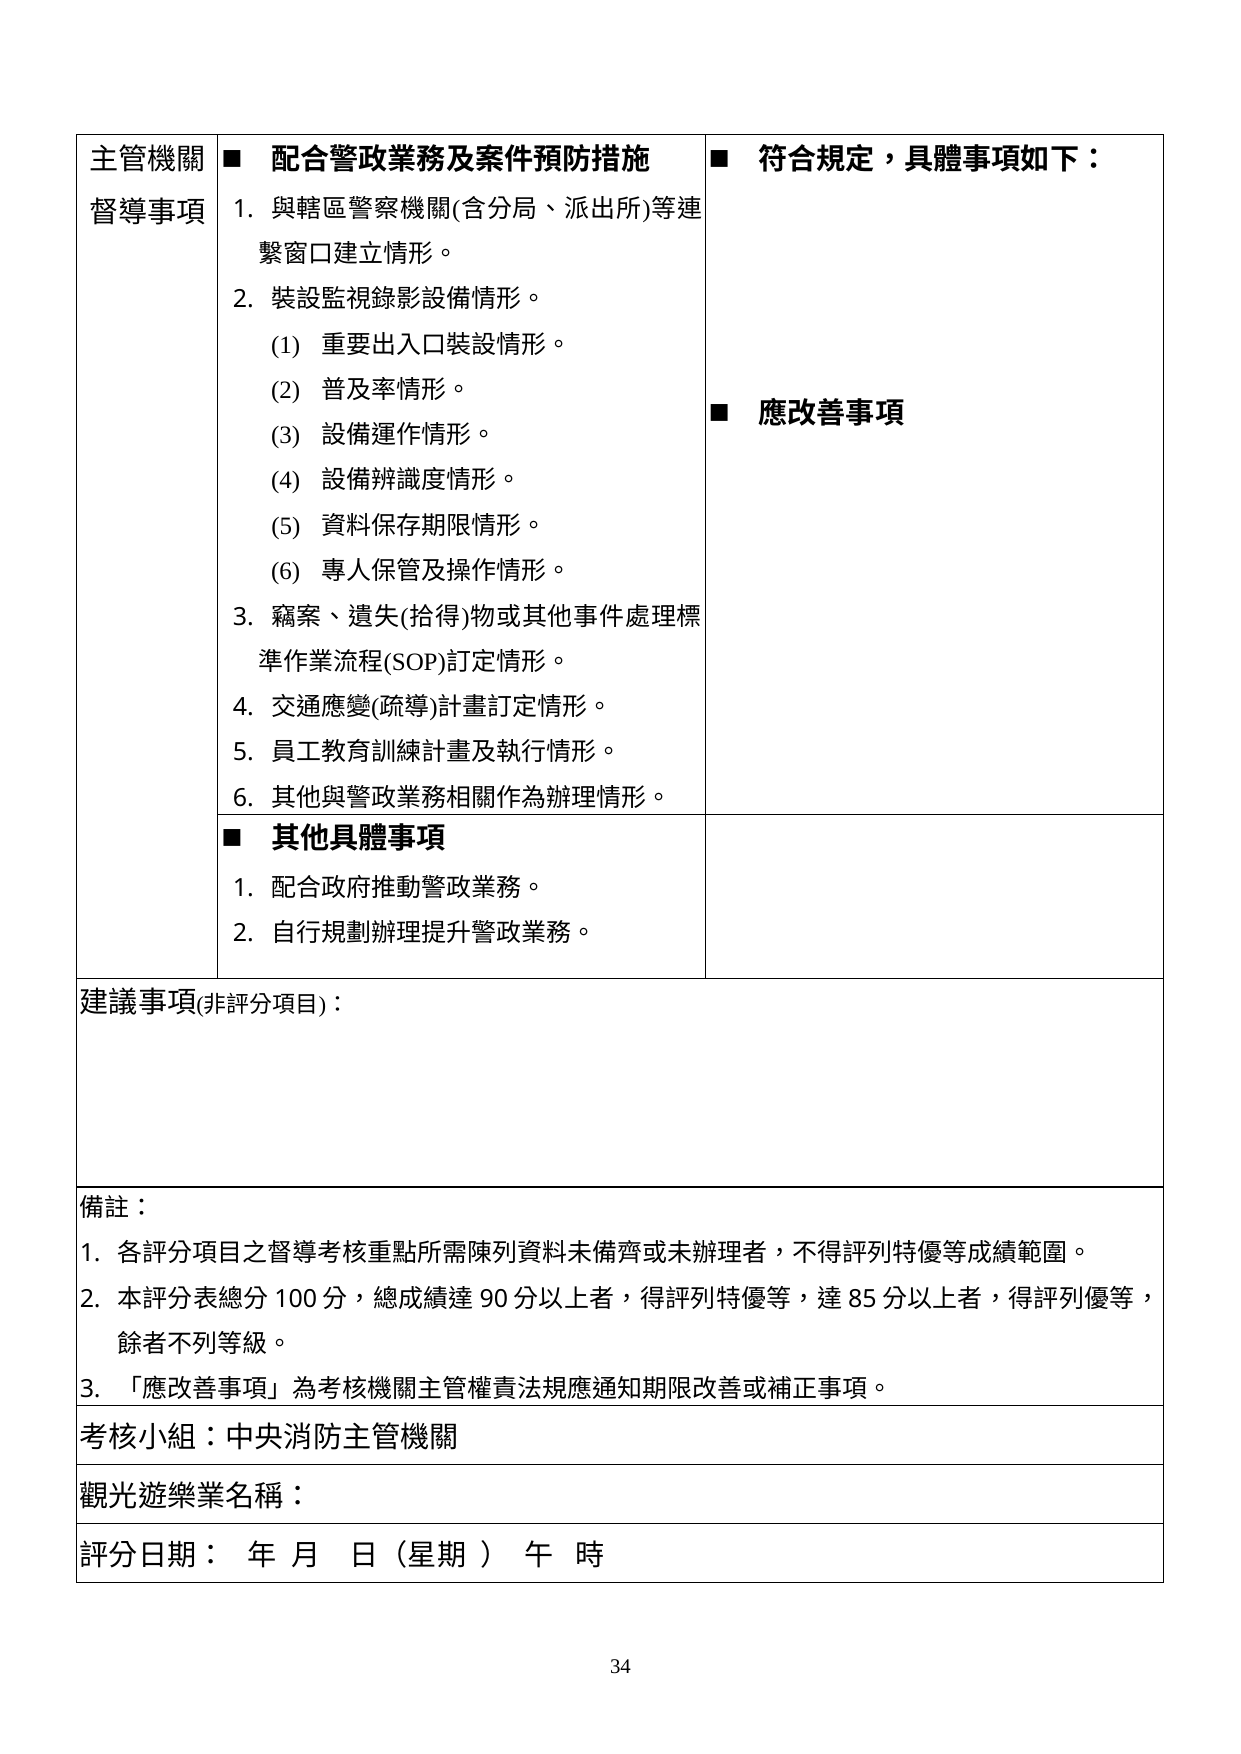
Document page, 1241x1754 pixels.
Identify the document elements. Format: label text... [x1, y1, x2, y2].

table_cell 主管機關督導事項 [77, 135, 217, 977]
table_cell 建議事項(非評分項目)： [77, 979, 1163, 1186]
table_cell 觀光遊樂業名稱： [77, 1465, 1163, 1523]
table_cell 符合規定，具體事項如下： 應改善事項 [706, 135, 1163, 813]
table_cell 評分日期： 年 月 日（星期 ） 午 時 [77, 1524, 1163, 1582]
table_cell [706, 815, 1163, 977]
table_cell 備註： 各評分項目之督導考核重點所需陳列資料未備齊或未辦理者，不得評列特優等成績範圍。 本評分表總分100分，總成績達90分以上者，得評列特優等，達85分以上者，得評列優等，餘者不列等級。 「應改善事項」為考核機關主管權責法規應通知期限改善或補正事項。 [77, 1188, 1163, 1405]
table_cell 配合警政業務及案件預防措施 與轄區警察機關(含分局、派出所)等連繫窗口建立情形。 裝設監視錄影設備情形。 重要出入口裝設情形。 普及率情形。 設備運作情形。 設備辨識度情形。 資料保存期限情形。 專人保管及操作情形。 竊案、遺失(拾得)物或其他事件處理標準作業流程(SOP)訂定情形。 交通應變(疏導)計畫訂定情形。 員工教育訓練計畫及執行情形。 其他與警政業務相關作為辦理情形。 [218, 135, 705, 813]
table_cell 其他具體事項 配合政府推動警政業務。 自行規劃辦理提升警政業務。 [218, 815, 705, 977]
table_cell 考核小組：中央消防主管機關 [77, 1406, 1163, 1464]
